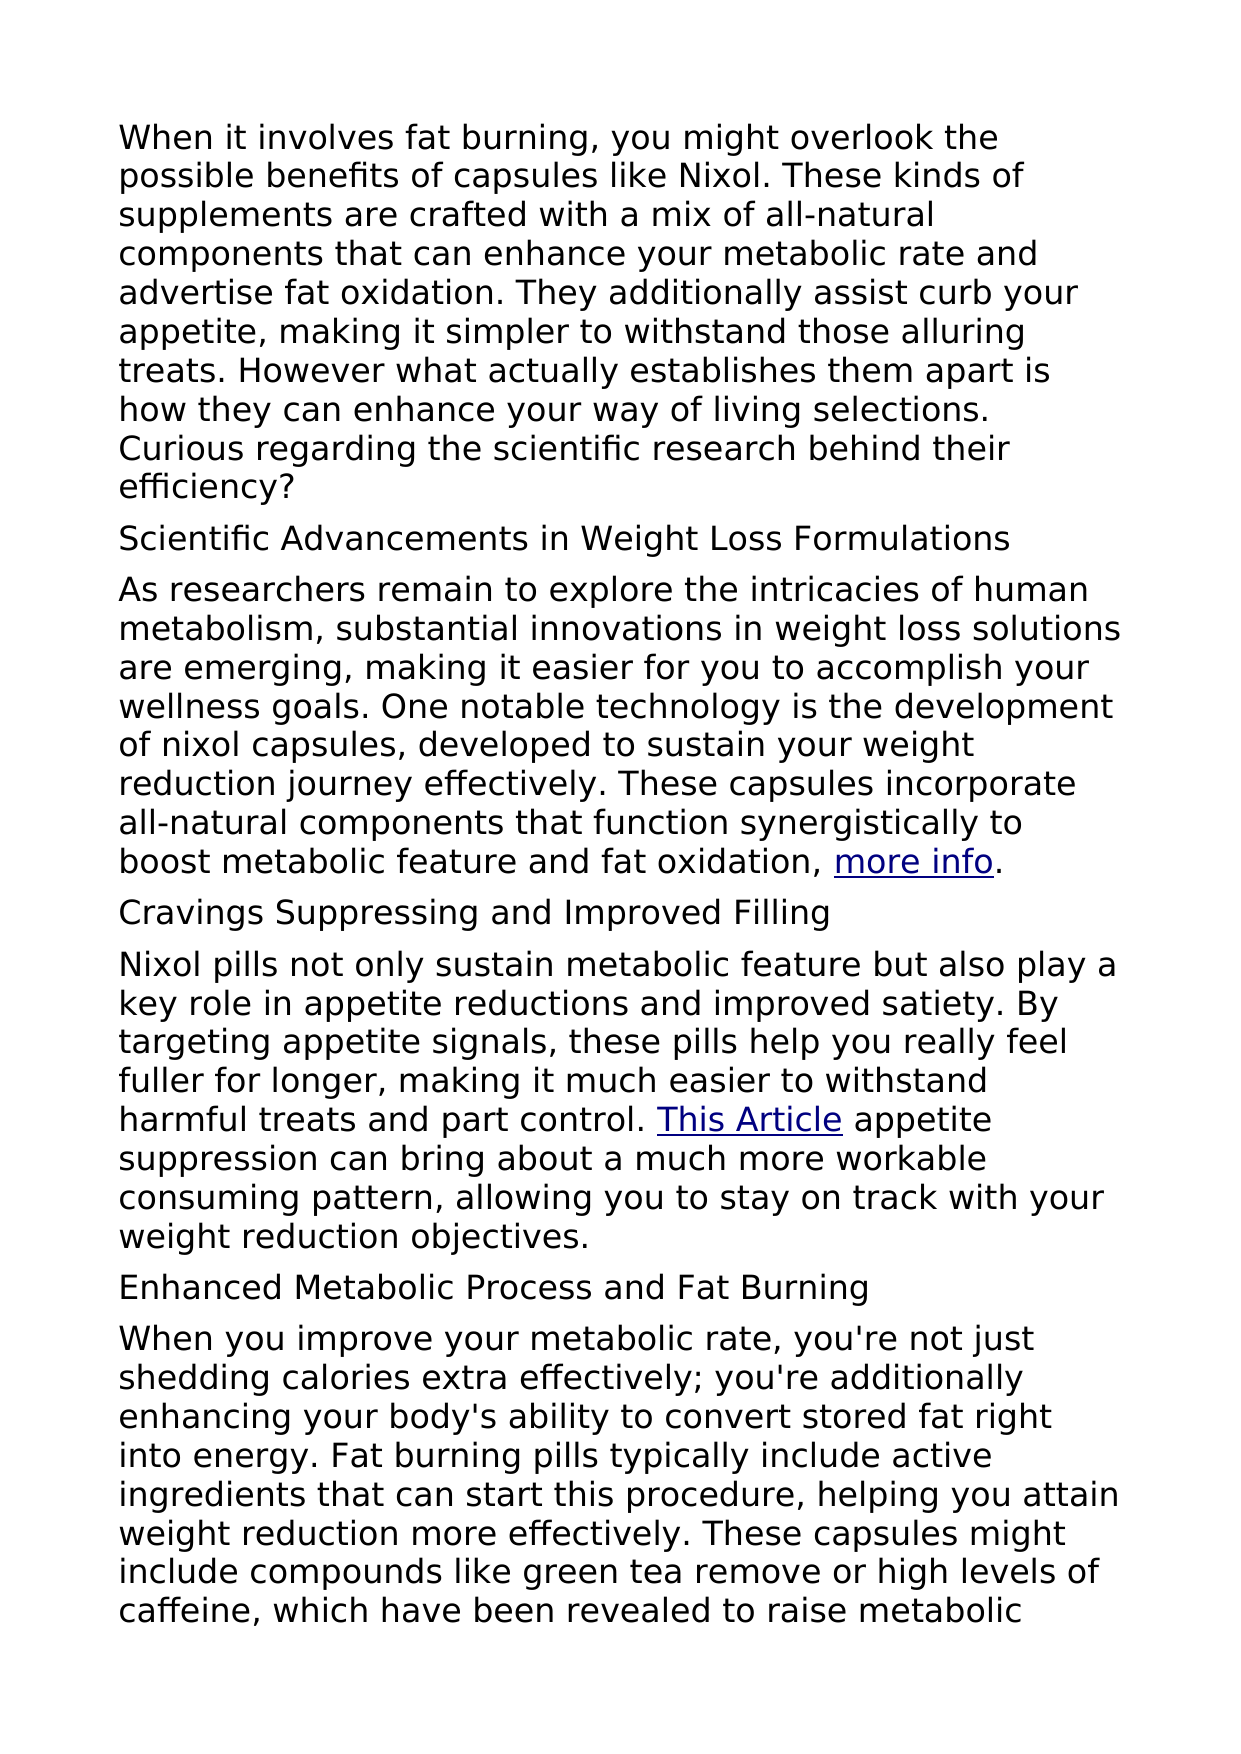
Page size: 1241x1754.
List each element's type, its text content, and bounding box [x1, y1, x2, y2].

text Enhanced Metabolic Process and Fat Burning [118, 1268, 1122, 1307]
text Scientific Advancements in Weight Loss Formulations [118, 519, 1122, 558]
text Cravings Suppressing and Improved Filling [118, 894, 1122, 933]
text When it involves fat burning, you might overlook the possible benefits of capsules like Nixol. These kinds of supplements are crafted with a mix of all-natural components that can enhance your metabolic rate and advertise fat oxidation. They additionally assist curb your appetite, making it simpler to withstand those alluring treats. However what actually establishes them apart is how they can enhance your way of living selections. Curious regarding the scientific research behind their efficiency? [118, 118, 1122, 507]
text As researchers remain to explore the intricacies of human metabolism, substantial innovations in weight loss solutions are emerging, making it easier for you to accomplish your wellness goals. One notable technology is the development of nixol capsules, developed to sustain your weight reduction journey effectively. These capsules incorporate all-natural components that function synergistically to boost metabolic feature and fat oxidation, more info. [118, 571, 1122, 881]
text When you improve your metabolic rate, you're not just shedding calories extra effectively; you're additionally enhancing your body's ability to convert stored fat right into energy. Fat burning pills typically include active ingredients that can start this procedure, helping you attain weight reduction more effectively. These capsules might include compounds like green tea remove or high levels of caffeine, which have been revealed to raise metabolic [118, 1320, 1122, 1631]
text Nixol pills not only sustain metabolic feature but also play a key role in appetite reductions and improved satiety. By targeting appetite signals, these pills help you really feel fuller for longer, making it much easier to withstand harmful treats and part control. This Article appetite suppression can bring about a much more workable consuming pattern, allowing you to stay on track with your weight reduction objectives. [118, 945, 1122, 1256]
